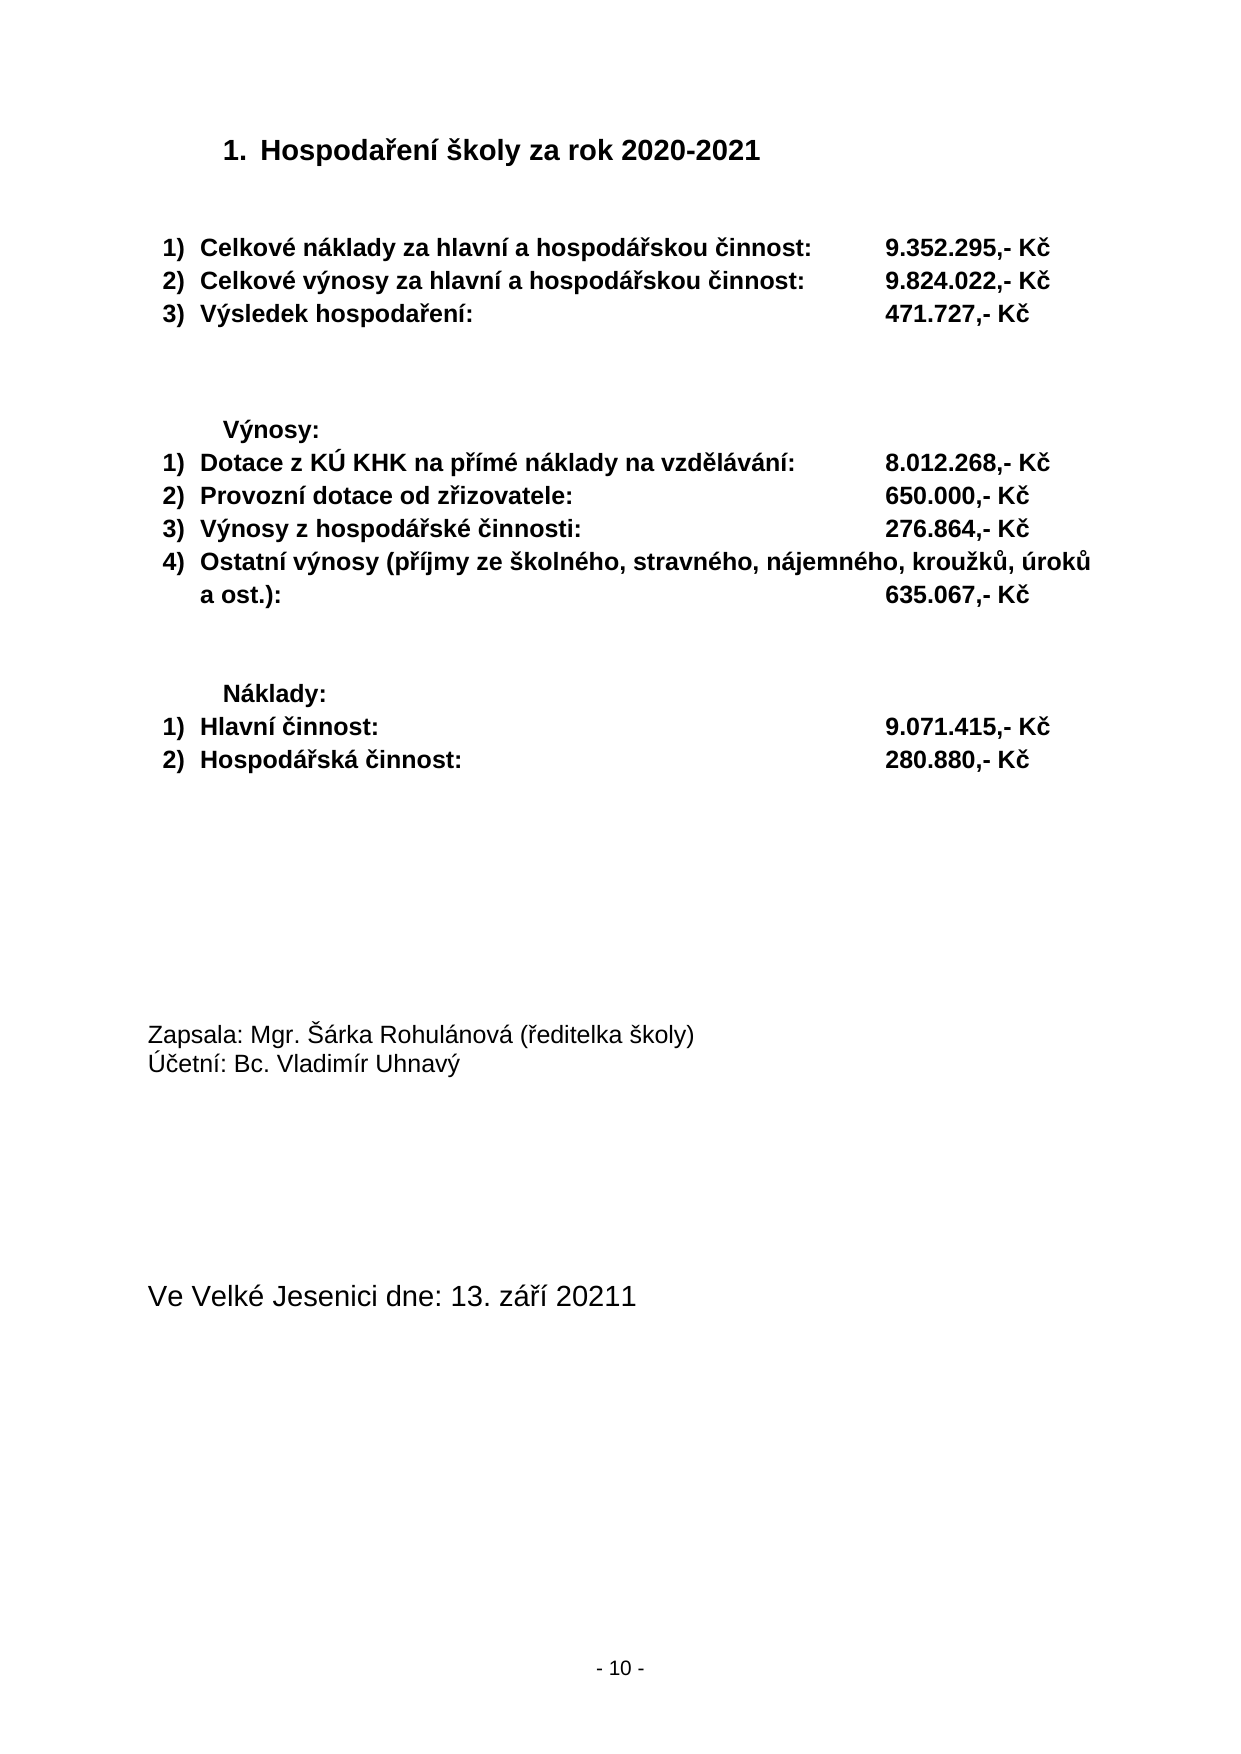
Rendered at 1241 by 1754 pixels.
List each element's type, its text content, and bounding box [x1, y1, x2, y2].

text Zapsala: Mgr. Šárka Rohulánová (ředitelka školy) [148, 1020, 1093, 1048]
text Účetní: Bc. Vladimír Uhnavý [148, 1048, 1093, 1077]
list Dotace z KÚ KHK na přímé náklady na vzdělávání: 8.012.268,- Kč [162, 448, 1093, 476]
text Náklady: [223, 679, 1093, 708]
list Hospodaření školy za rok 2020-2021 [223, 133, 1093, 166]
list Výnosy z hospodářské činnosti: 276.864,- Kč [162, 514, 1093, 542]
list Provozní dotace od zřizovatele: 650.000,- Kč [162, 481, 1093, 509]
list Hospodářská činnost: 280.880,- Kč [162, 745, 1093, 774]
list Ostatní výnosy (příjmy ze školného, stravného, nájemného, kroužků, úroků a ost.): 635.067,- Kč [162, 547, 1093, 608]
list Výsledek hospodaření: 471.727,- Kč [162, 299, 1093, 328]
text Výnosy: [223, 415, 1093, 443]
list Celkové výnosy za hlavní a hospodářskou činnost: 9.824.022,- Kč [162, 266, 1093, 295]
list Hlavní činnost: 9.071.415,- Kč [162, 712, 1093, 741]
text Ve Velké Jesenici dne: 13. září 20211 [148, 1278, 1093, 1312]
list Celkové náklady za hlavní a hospodářskou činnost: 9.352.295,- Kč [162, 233, 1093, 262]
